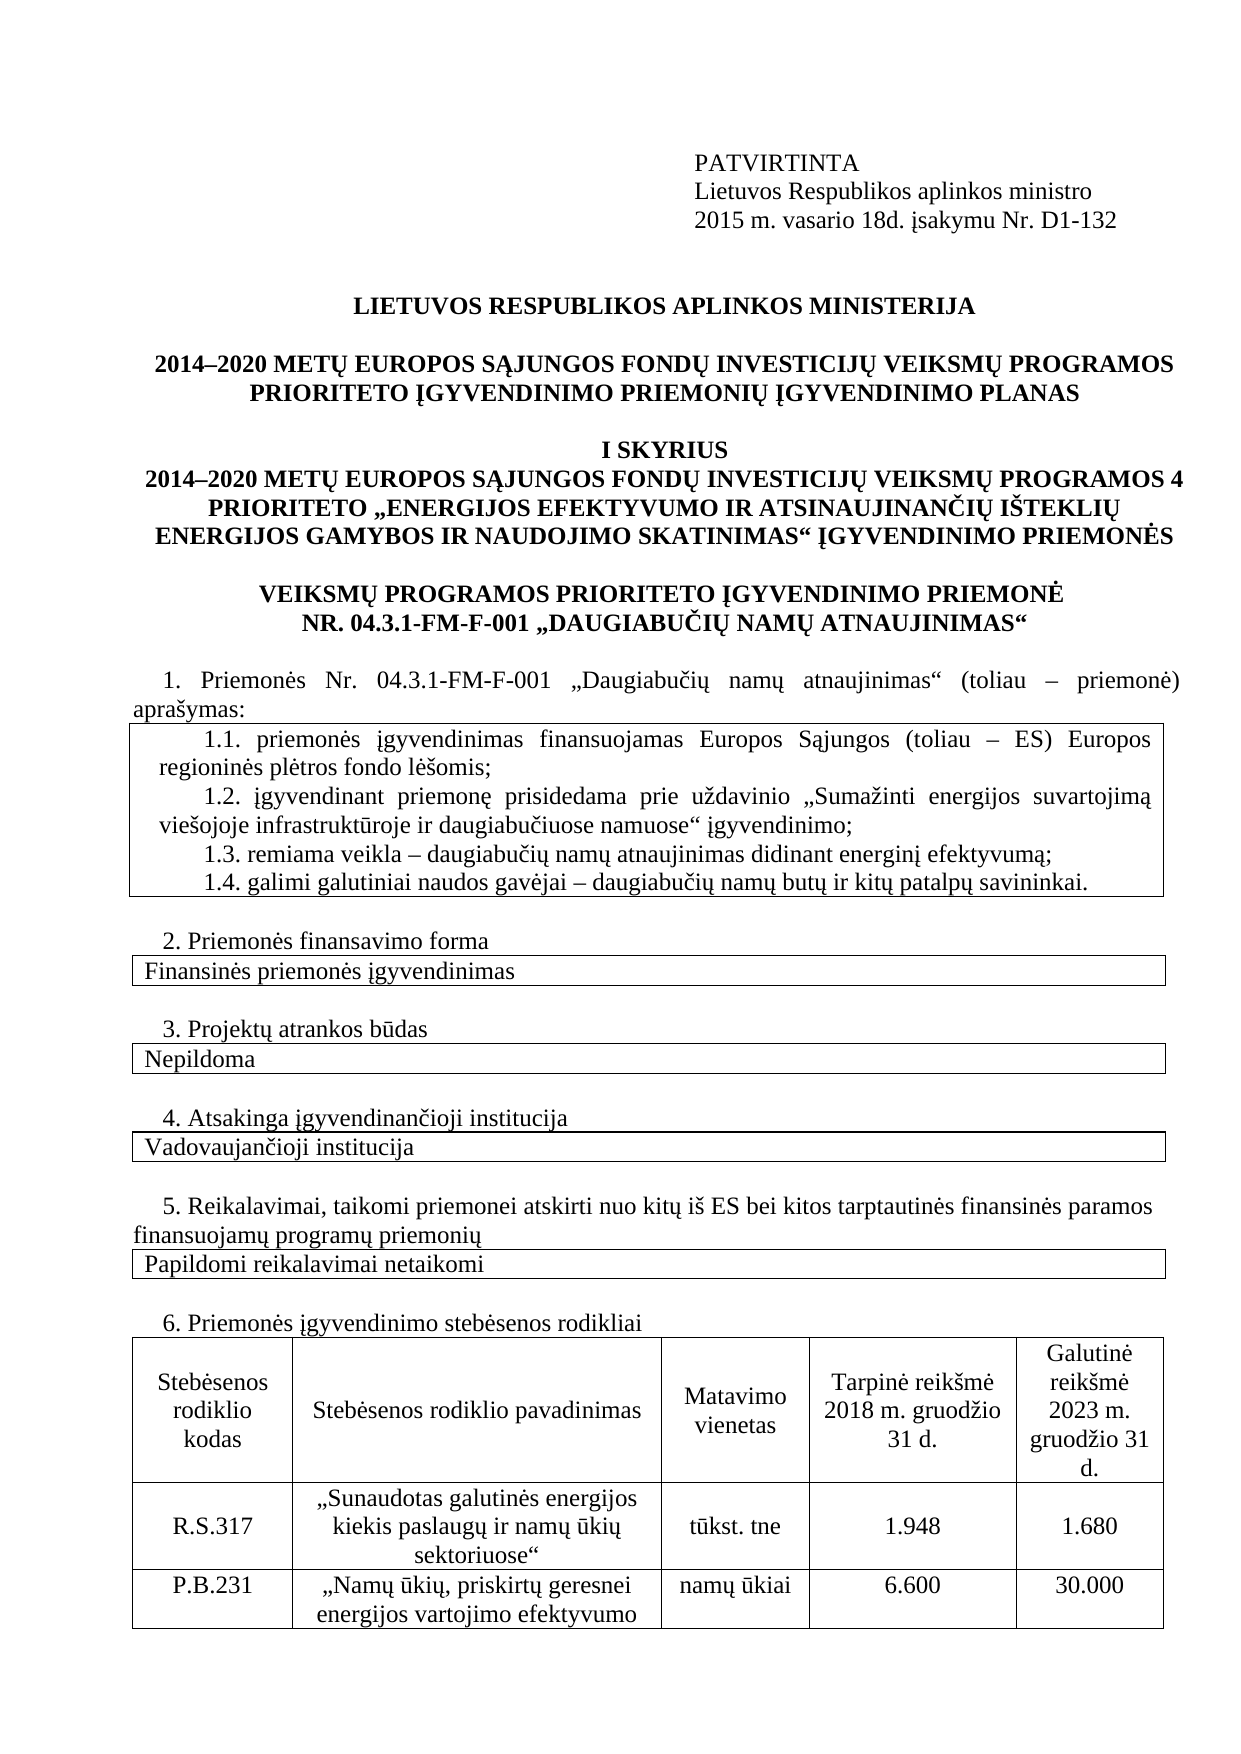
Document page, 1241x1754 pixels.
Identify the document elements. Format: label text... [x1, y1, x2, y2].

text 1. Priemonės Nr. 04.3.1-FM-F-001 „Daugiabučių namų atnaujinimas“ (toliau – priemonė) aprašymas: [133, 665, 1181, 723]
table_header Tarpinė reikšmė 2018 m. gruodžio 31 d. [810, 1338, 1016, 1482]
text Lietuvos Respublikos aplinkos ministro [694, 176, 1196, 205]
table_cell „Sunaudotas galutinės energijos kiekis paslaugų ir namų ūkių sektoriuose“ [293, 1483, 661, 1569]
text PATVIRTINTA [694, 148, 1196, 176]
table_cell 6.600 [810, 1570, 1016, 1627]
table_header Galutinė reikšmė 2023 m. gruodžio 31 d. [1017, 1338, 1163, 1482]
table_cell 1.3. remiama veikla – daugiabučių namų atnaujinimas didinant energinį efektyvumą; 1.4. galimi galutiniai naudos gavėjai – daugiabučių namų butų ir kitų patalpų savininkai. [130, 839, 1163, 896]
table_cell „Namų ūkių, priskirtų geresnei energijos vartojimo efektyvumo [293, 1570, 661, 1627]
text 6. Priemonės įgyvendinimo stebėsenos rodikliai [162, 1308, 1196, 1337]
text 3. Projektų atrankos būdas [162, 1014, 1196, 1043]
text VEIKSMŲ PROGRAMOS PRIORITETO ĮGYVENDINIMO PRIEMONĖ [133, 579, 1196, 608]
text LIETUVOS RESPUBLIKOS APLINKOS MINISTERIJA [133, 291, 1196, 320]
table_header Finansinės priemonės įgyvendinimas [133, 956, 1165, 984]
text 2015 m. vasario 18d. įsakymu Nr. D1-132 [694, 205, 1196, 234]
table_cell R.S.317 [133, 1483, 292, 1569]
table_cell 1.680 [1017, 1483, 1163, 1569]
table_header Papildomi reikalavimai netaikomi [133, 1250, 1165, 1278]
table_header Nepildoma [133, 1044, 1165, 1073]
text 4. Atsakinga įgyvendinančioji institucija [162, 1103, 1196, 1131]
table_header Stebėsenos rodiklio pavadinimas [293, 1338, 661, 1482]
table_cell P.B.231 [133, 1570, 292, 1627]
text I SKYRIUS [133, 435, 1196, 464]
table_header 1.1. priemonės įgyvendinimas finansuojamas Europos Sąjungos (toliau – ES) Europos regioninės plėtros fondo lėšomis; [130, 724, 1163, 781]
text 2. Priemonės finansavimo forma [133, 926, 1196, 955]
table_header Stebėsenos rodiklio kodas [133, 1338, 292, 1482]
table_header Vadovaujančioji institucija [133, 1133, 1165, 1161]
table_cell namų ūkiai [662, 1570, 809, 1627]
text 5. Reikalavimai, taikomi priemonei atskirti nuo kitų iš ES bei kitos tarptautinės finansinės paramos finansuojamų programų priemonių [133, 1191, 1196, 1248]
text 2014–2020 METŲ EUROPOS SĄJUNGOS FONDŲ INVESTICIJŲ VEIKSMŲ PROGRAMOS PRIORITETO ĮGYVENDINIMO Priemonių įgyvendinimo planas [133, 349, 1196, 406]
table_cell 30.000 [1017, 1570, 1163, 1627]
table_cell 1.2. įgyvendinant priemonę prisidedama prie uždavinio „Sumažinti energijos suvartojimą viešojoje infrastruktūroje ir daugiabučiuose namuose“ įgyvendinimo; [130, 781, 1163, 839]
text NR. 04.3.1-FM-F-001 „daugiabučių namų atnaujinimas“ [133, 608, 1196, 636]
table_cell 1.948 [810, 1483, 1016, 1569]
table_cell tūkst. tne [662, 1483, 809, 1569]
table_header Matavimo vienetas [662, 1338, 809, 1482]
text 2014–2020 METŲ EUROPOS SĄJUNGOS FONDŲ INVESTICIJŲ VEIKSMŲ PROGRAMOS 4 PRIORITETO „ENERGIJOS EFEKTYVUMO IR ATSINAUJINANČIŲ IŠTEKLIŲ ENERGIJOS GAMYBOS IR NAUDOJIMO SKATINIMAS“ ĮGYVENDINIMO PRIEMONĖS [133, 464, 1196, 550]
